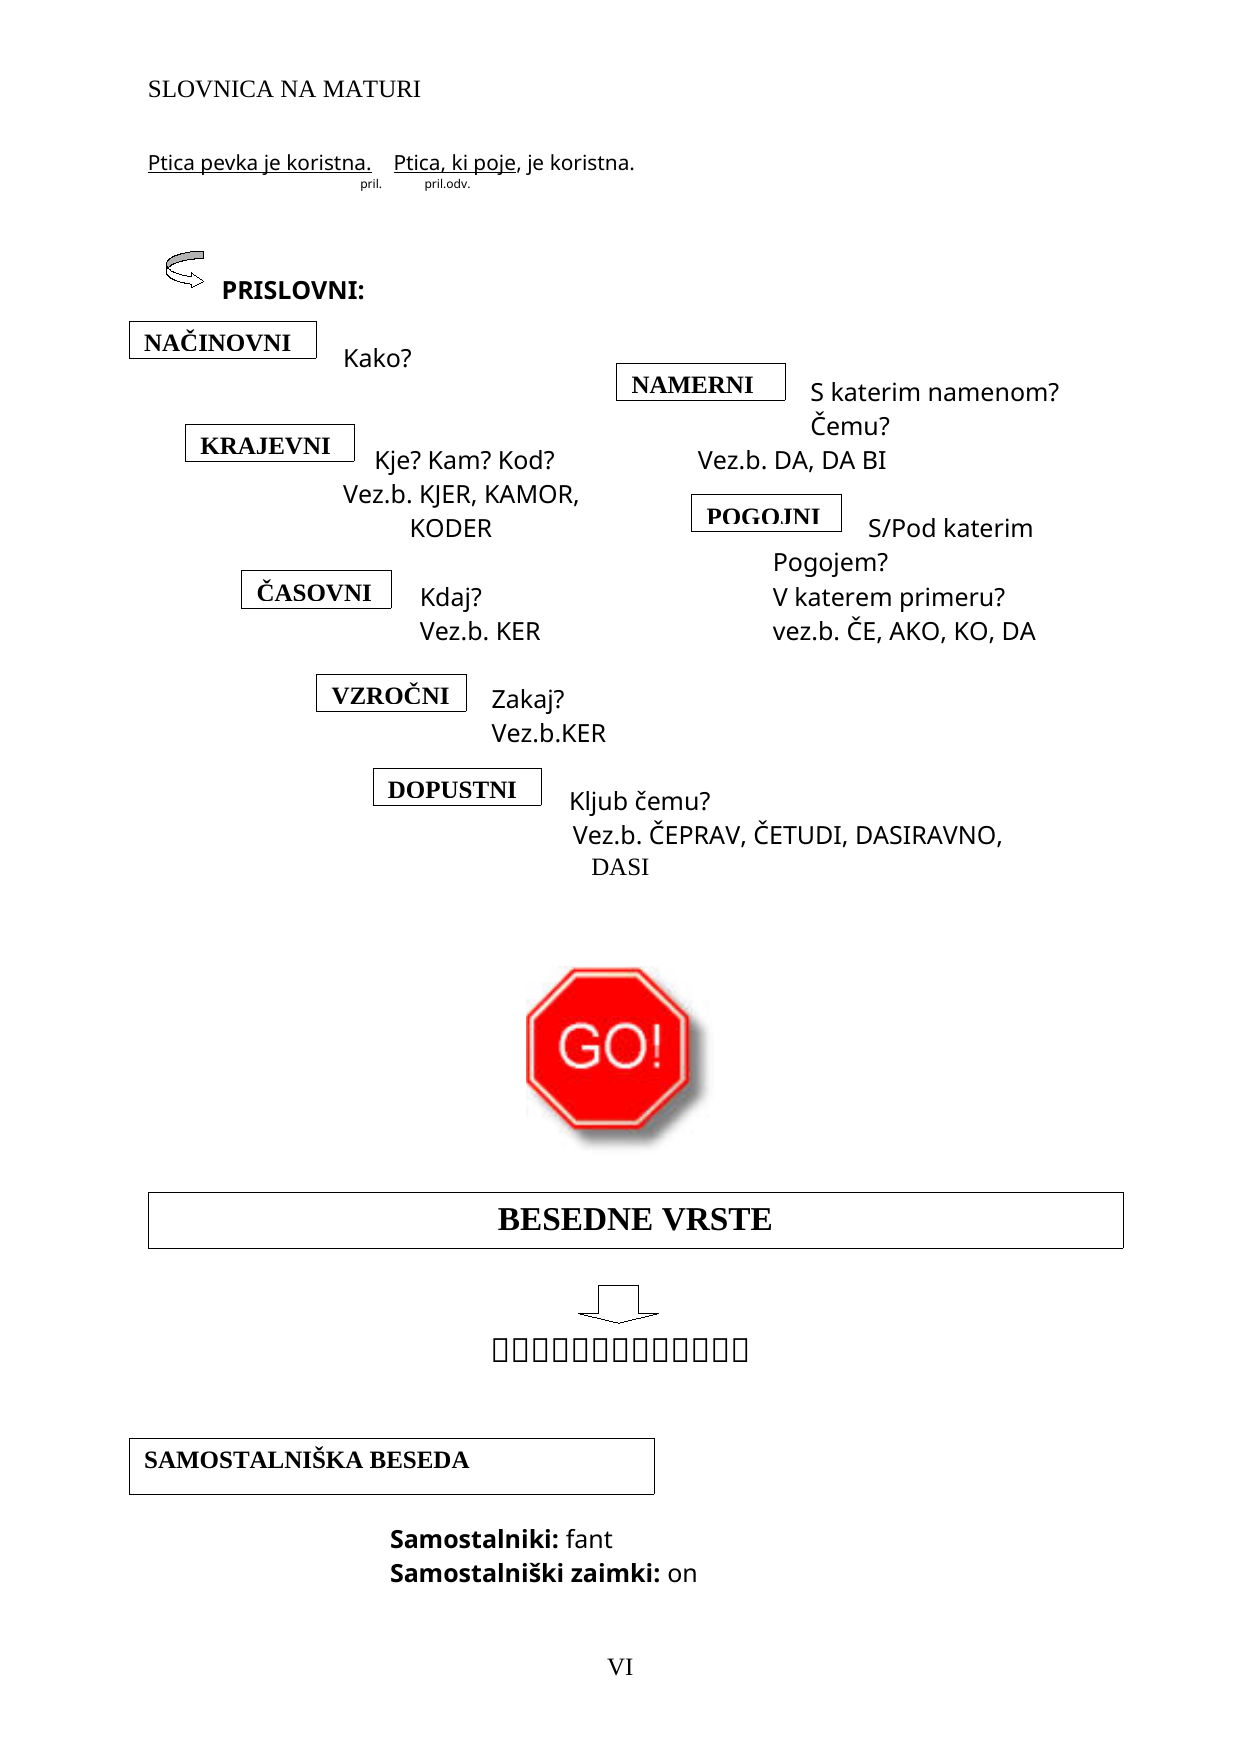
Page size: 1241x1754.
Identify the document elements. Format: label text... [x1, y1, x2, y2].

text Kljub čemu? [148, 783, 1093, 818]
text Samostalniki: fant [148, 1521, 1093, 1555]
text KODER S/Pod katerim [148, 511, 1093, 545]
text NAČINOVNI [144, 328, 301, 351]
subtitle  [148, 1327, 1093, 1372]
text SAMOSTALNIŠKA BESEDA [144, 1445, 639, 1474]
text DASI [148, 852, 1093, 880]
text Vez.b.KER [148, 715, 1093, 749]
text pril. pril.odv. [148, 176, 1093, 204]
text DOPUSTNI [388, 775, 526, 797]
subtitle ČASOVNI [256, 578, 376, 600]
text PRISLOVNI: [148, 273, 1093, 307]
text Kdaj? V katerem primeru? [148, 579, 1093, 613]
text NAMERNI [631, 370, 770, 393]
text Zakaj? [148, 681, 1093, 715]
text Samostalniški zaimki: on [148, 1555, 1093, 1589]
subtitle VZROČNI [331, 681, 451, 703]
text Ptica pevka je koristna. Ptica, ki poje, je koristna. [148, 148, 1093, 176]
text S katerim namenom? [148, 375, 1093, 409]
text KRAJEVNI [200, 431, 339, 454]
subtitle BESEDNE VRSTE [163, 1199, 1108, 1238]
text Kako? [148, 341, 1093, 375]
text Pogojem? [148, 545, 1093, 579]
picture [526, 966, 714, 1155]
text POGOJNI [706, 502, 826, 524]
text Vez.b. ČEPRAV, ČETUDI, DASIRAVNO, [148, 818, 1093, 852]
text Čemu? [148, 409, 1093, 443]
text Vez.b. KJER, KAMOR, [148, 477, 1093, 511]
text Kje? Kam? Kod? Vez.b. DA, DA BI [148, 443, 1093, 477]
text Vez.b. KER vez.b. ČE, AKO, KO, DA [148, 613, 1093, 647]
